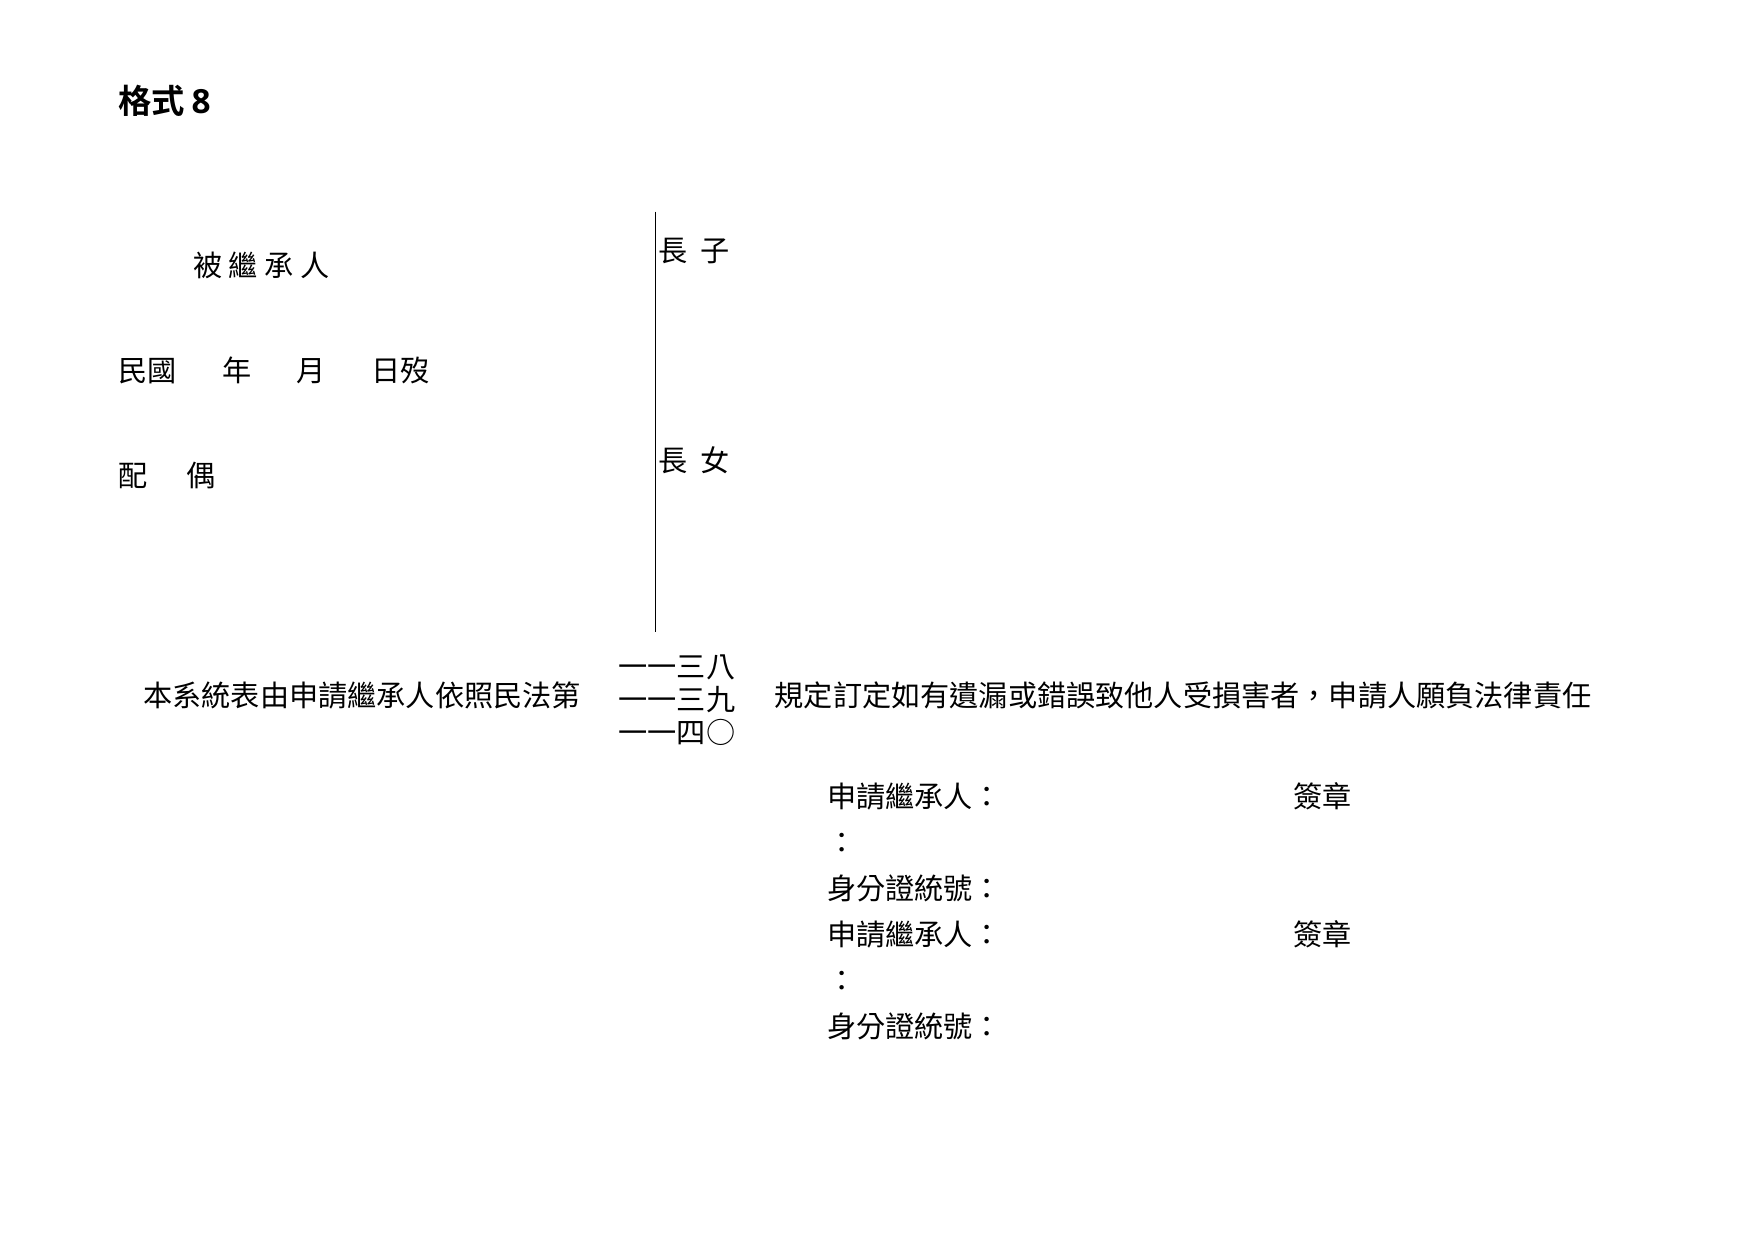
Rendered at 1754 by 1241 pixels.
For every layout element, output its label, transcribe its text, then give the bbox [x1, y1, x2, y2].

text ： [827, 817, 1636, 863]
table_cell 配 偶 [115, 422, 655, 527]
text 一一三八 [618, 650, 756, 684]
text 規定訂定如有遺漏或錯誤致他人受損害者，申請人願負法律責任 [756, 657, 1636, 732]
text [618, 643, 756, 650]
table_cell 民國 年 月 日歿 [115, 317, 655, 422]
text 身分證統號： [827, 1000, 1636, 1046]
text [618, 750, 756, 768]
text ： [827, 954, 1636, 1000]
text 格式8 [118, 62, 1636, 137]
table_cell 長 女 [656, 422, 1639, 632]
text 本系統表由申請繼承人依照民法第 [118, 657, 618, 732]
table_cell [115, 527, 655, 632]
text 身分證統號： [827, 863, 1636, 909]
text 一一四○ [618, 717, 756, 750]
table_header 被 繼 承 人 [115, 212, 655, 317]
text 申請繼承人： 簽章 [827, 771, 1636, 817]
text 一一三九 [618, 684, 756, 717]
text 申請繼承人： 簽章 [827, 909, 1636, 954]
table_header 長 子 [656, 212, 1639, 422]
